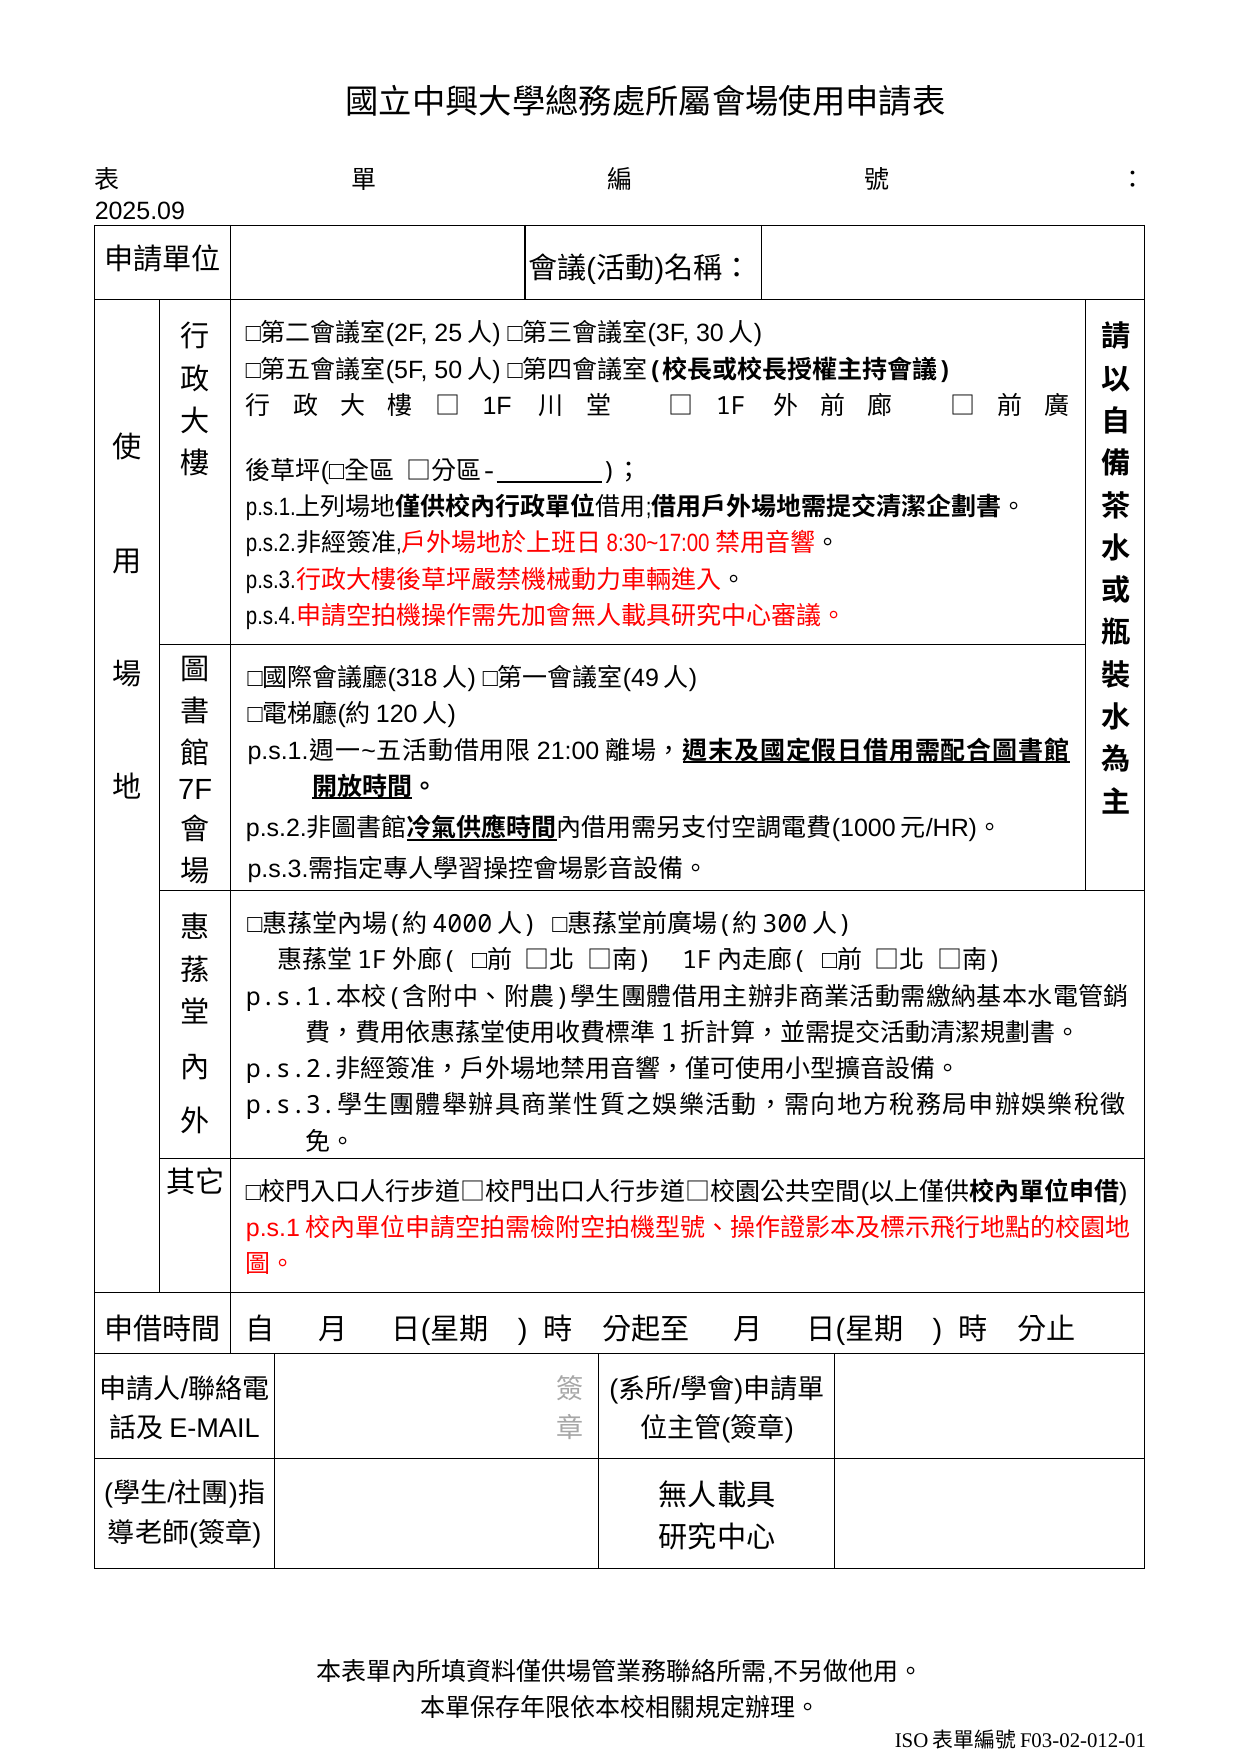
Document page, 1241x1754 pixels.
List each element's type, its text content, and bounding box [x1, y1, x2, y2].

table_cell 圖 書 館 7F 會 場 [160, 645, 230, 890]
table_cell 無人載具 研究中心 [599, 1459, 834, 1568]
table_header 申請單位 [95, 226, 230, 299]
table_header [762, 226, 1144, 299]
table_cell [275, 1354, 540, 1458]
table_cell □第二會議室(2F, 25人) □第三會議室(3F, 30人) □第五會議室(5F, 50人) □第四會議室(校長或校長授權主持會議) 行政大樓□1F川堂 □1F外前廊 □前廣 後草坪(□全區 □分區- )； p.s.1.上列場地僅供校內行政單位借用;借用戶外場地需提交清潔企劃書。 p.s.2.非經簽准,戶外場地於上班日8:30~17:00禁用音響。 p.s.3.行政大樓後草坪嚴禁機械動力車輛進入。 p.s.4.申請空拍機操作需先加會無人載具研究中心審議。 [231, 300, 1085, 644]
table_header 會議(活動)名稱： [526, 226, 761, 299]
table_cell 申借時間 [95, 1293, 230, 1353]
table_header [231, 226, 524, 299]
table_cell (系所/學會)申請單位主管(簽章) [599, 1354, 834, 1458]
table_cell 請以自備茶水或瓶裝水為主 [1086, 300, 1144, 890]
table_cell □國際會議廳(318人) □第一會議室(49人) □電梯廳(約120人) p.s.1.週一~五活動借用限21:00離場，週末及國定假日借用需配合圖書館開放時間。 p.s.2.非圖書館冷氣供應時間內借用需另支付空調電費(1000元/HR)。 p.s.3.需指定專人學習操控會場影音設備。 [231, 645, 1085, 890]
table_cell 使 用 場 地 [95, 300, 159, 1292]
table_cell [275, 1459, 598, 1568]
table_cell [835, 1354, 1144, 1458]
table_cell 自 月 日(星期 ) 時 分起至 月 日(星期 ) 時 分止 [231, 1293, 1144, 1353]
table_cell □惠蓀堂內場(約4000人) □惠蓀堂前廣場(約300人) 惠蓀堂1F外廊( □前 □北 □南) 1F內走廊( □前 □北 □南) p.s.1.本校(含附中、附農)學生團體借用主辦非商業活動需繳納基本水電管銷費，費用依惠蓀堂使用收費標準1折計算，並需提交活動清潔規劃書。 p.s.2.非經簽准，戶外場地禁用音響，僅可使用小型擴音設備。 p.s.3.學生團體舉辦具商業性質之娛樂活動，需向地方稅務局申辦娛樂稅徵免。 [231, 891, 1144, 1157]
table_cell (學生/社團)指導老師(簽章) [95, 1459, 274, 1568]
text 表單編號： 2025.09 [94, 160, 1146, 225]
table_cell 惠 蓀 堂 內 外 [160, 891, 230, 1157]
table_cell □校門入口人行步道□校門出口人行步道□校園公共空間(以上僅供校內單位申借) p.s.1校內單位申請空拍需檢附空拍機型號、操作證影本及標示飛行地點的校園地圖。 [231, 1159, 1144, 1292]
table_cell 申請人/聯絡電話及E-MAIL [95, 1354, 274, 1458]
table_cell 行 政 大 樓 [160, 300, 230, 644]
table_cell [835, 1459, 1144, 1568]
table_cell 其它 [160, 1159, 230, 1292]
table_cell 簽章 [540, 1354, 598, 1458]
